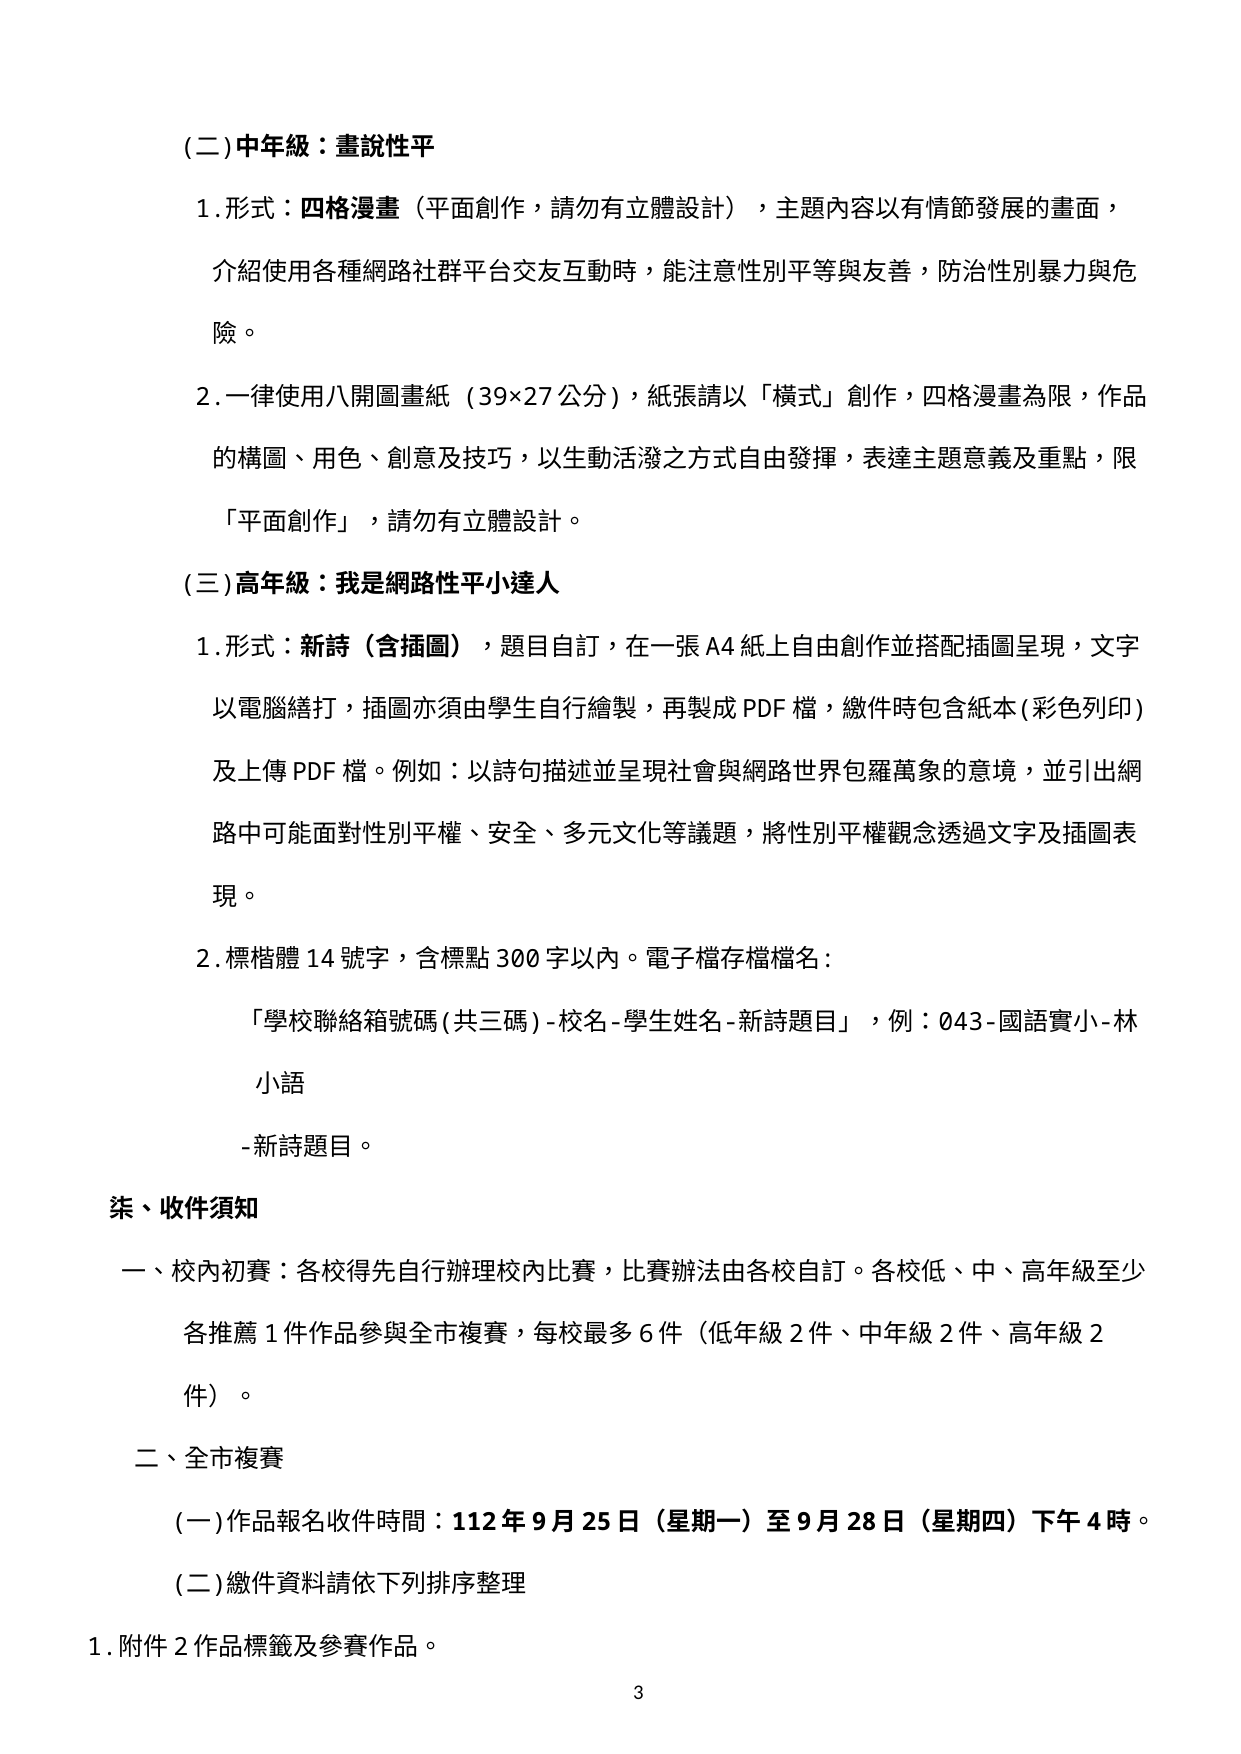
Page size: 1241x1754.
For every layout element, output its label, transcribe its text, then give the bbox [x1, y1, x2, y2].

text (三)高年級：我是網路性平小達人 [165, 540, 1150, 602]
list 附件2作品標籤及參賽作品。 [87, 1602, 1150, 1665]
text (一)作品報名收件時間：112年9月25日（星期一）至9月28日（星期四）下午4時。 [109, 1477, 1150, 1540]
text 2.標楷體14號字，含標點300字以內。電子檔存檔檔名: [165, 915, 1150, 977]
text 一、校內初賽：各校得先自行辦理校內比賽，比賽辦法由各校自訂。各校低、中、高年級至少各推薦1件作品參與全市複賽，每校最多6件（低年級2件、中年級2件、高年級2件）。 [109, 1227, 1150, 1415]
text 柒、收件須知 [109, 1165, 1150, 1227]
text -新詩題目。 [118, 1102, 1150, 1165]
text 1.形式：四格漫畫（平面創作，請勿有立體設計），主題內容以有情節發展的畫面，介紹使用各種網路社群平台交友互動時，能注意性別平等與友善，防治性別暴力與危險。 [165, 165, 1150, 352]
text 「學校聯絡箱號碼(共三碼)-校名-學生姓名-新詩題目」，例：043-國語實小-林小語 [118, 977, 1150, 1102]
text 1.形式：新詩（含插圖），題目自訂，在一張A4紙上自由創作並搭配插圖呈現，文字以電腦繕打，插圖亦須由學生自行繪製，再製成PDF檔，繳件時包含紙本(彩色列印)及上傳PDF檔。例如：以詩句描述並呈現社會與網路世界包羅萬象的意境，並引出網路中可能面對性別平權、安全、多元文化等議題，將性別平權觀念透過文字及插圖表現。 [165, 602, 1150, 915]
text 2.一律使用八開圖畫紙 (39×27公分)，紙張請以「橫式」創作，四格漫畫為限，作品的構圖、用色、創意及技巧，以生動活潑之方式自由發揮，表達主題意義及重點，限「平面創作」，請勿有立體設計。 [165, 352, 1150, 540]
text (二)繳件資料請依下列排序整理 [109, 1540, 1150, 1602]
text 二、全市複賽 [109, 1415, 1150, 1477]
text (二)中年級：畫說性平 [165, 102, 1150, 165]
